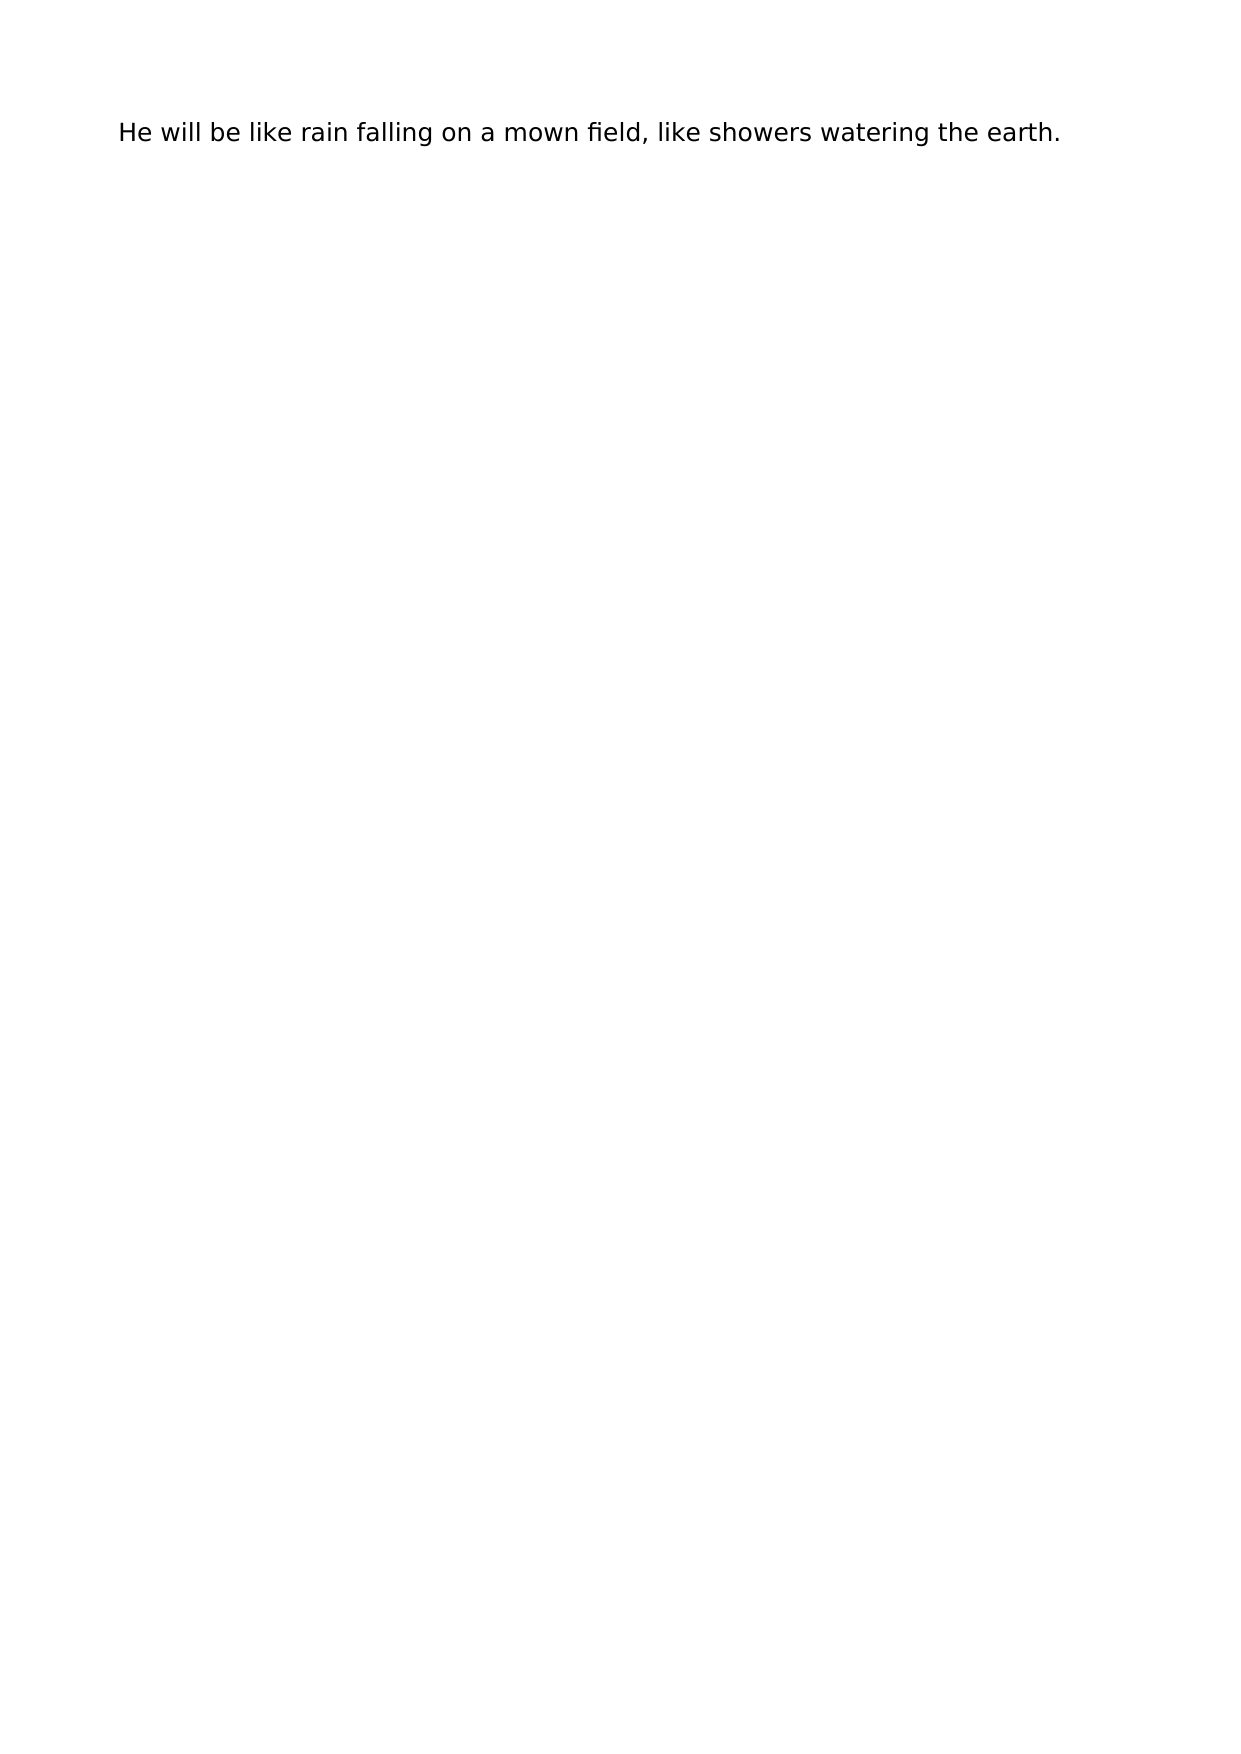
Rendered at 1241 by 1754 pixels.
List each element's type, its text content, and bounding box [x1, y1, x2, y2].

text He will be like rain falling on a mown field, like showers watering the earth. [118, 118, 1122, 147]
